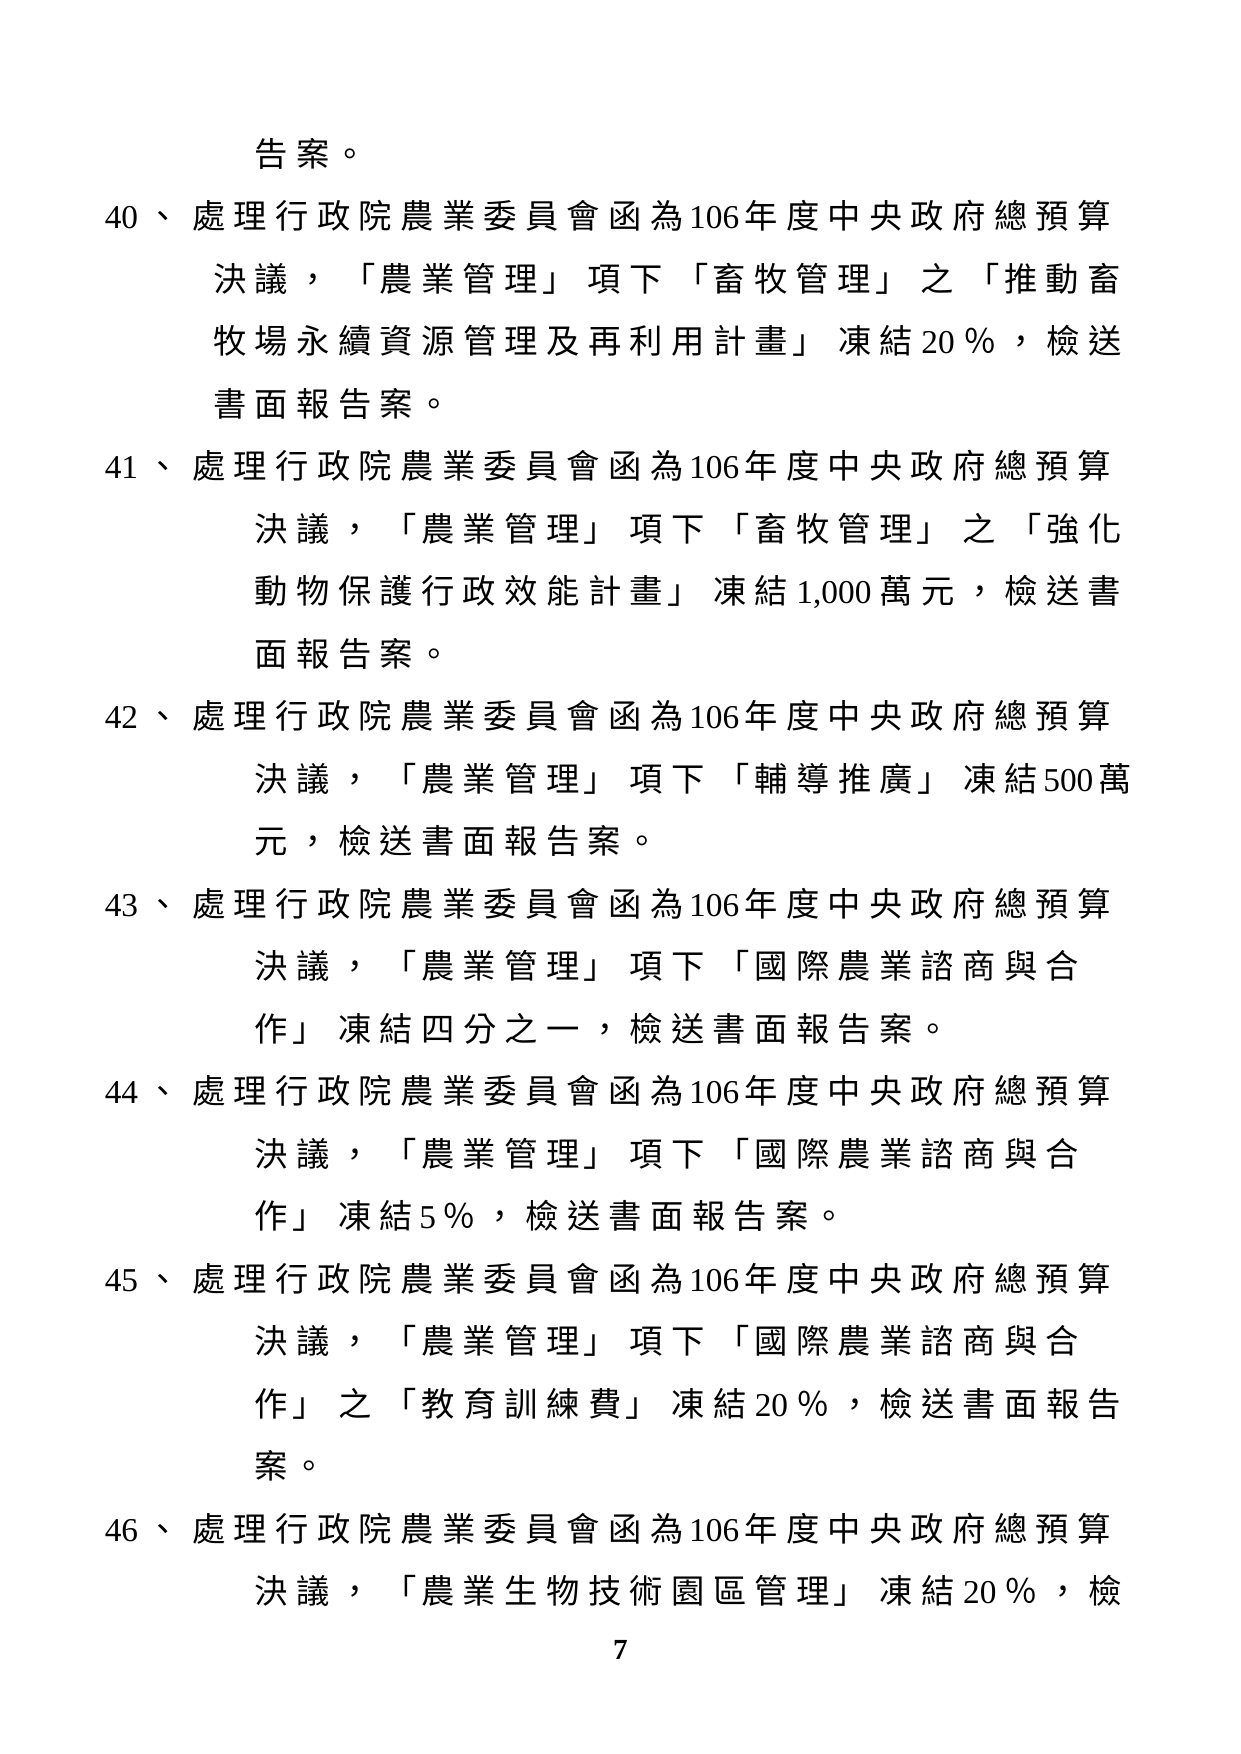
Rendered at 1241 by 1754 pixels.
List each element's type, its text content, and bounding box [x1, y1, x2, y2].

list 處理行政院農業委員會函為106年度中央政府總預算決議，第3目項下「獎補助費－畜牧場污泥清理再利用、減少畜牧廢水排放量因應水污費徵收衝擊、加強畜牧場節能及沼氣利用、強化畜牧場斃死畜禽管理等計畫」凍結十分之一，檢送書面報告案。 [104, 110, 1136, 173]
list 處理行政院農業委員會函為106年度中央政府總預算決議，「農業管理」項下「國際農業諮商與合作」之「教育訓練費」凍結20％，檢送書面報告案。 [104, 1235, 1136, 1485]
list 處理行政院農業委員會函為106年度中央政府總預算決議，「農業管理」項下「畜牧管理」之「推動畜牧場永續資源管理及再利用計畫」凍結20％，檢送書面報告案。 [104, 173, 1136, 423]
list 處理行政院農業委員會函為106年度中央政府總預算決議，「農業管理」項下「畜牧管理」之「強化動物保護行政效能計畫」凍結1,000萬元，檢送書面報告案。 [104, 423, 1136, 673]
list 處理行政院農業委員會函為106年度中央政府總預算決議，「農業生物技術園區管理」凍結20％，檢 [104, 1485, 1136, 1610]
list 處理行政院農業委員會函為106年度中央政府總預算決議，「農業管理」項下「輔導推廣」凍結500萬元，檢送書面報告案。 [104, 673, 1136, 860]
list 處理行政院農業委員會函為106年度中央政府總預算決議，「農業管理」項下「國際農業諮商與合作」凍結5％，檢送書面報告案。 [104, 1048, 1136, 1235]
list 處理行政院農業委員會函為106年度中央政府總預算決議，「農業管理」項下「國際農業諮商與合作」凍結四分之一，檢送書面報告案。 [104, 860, 1136, 1048]
